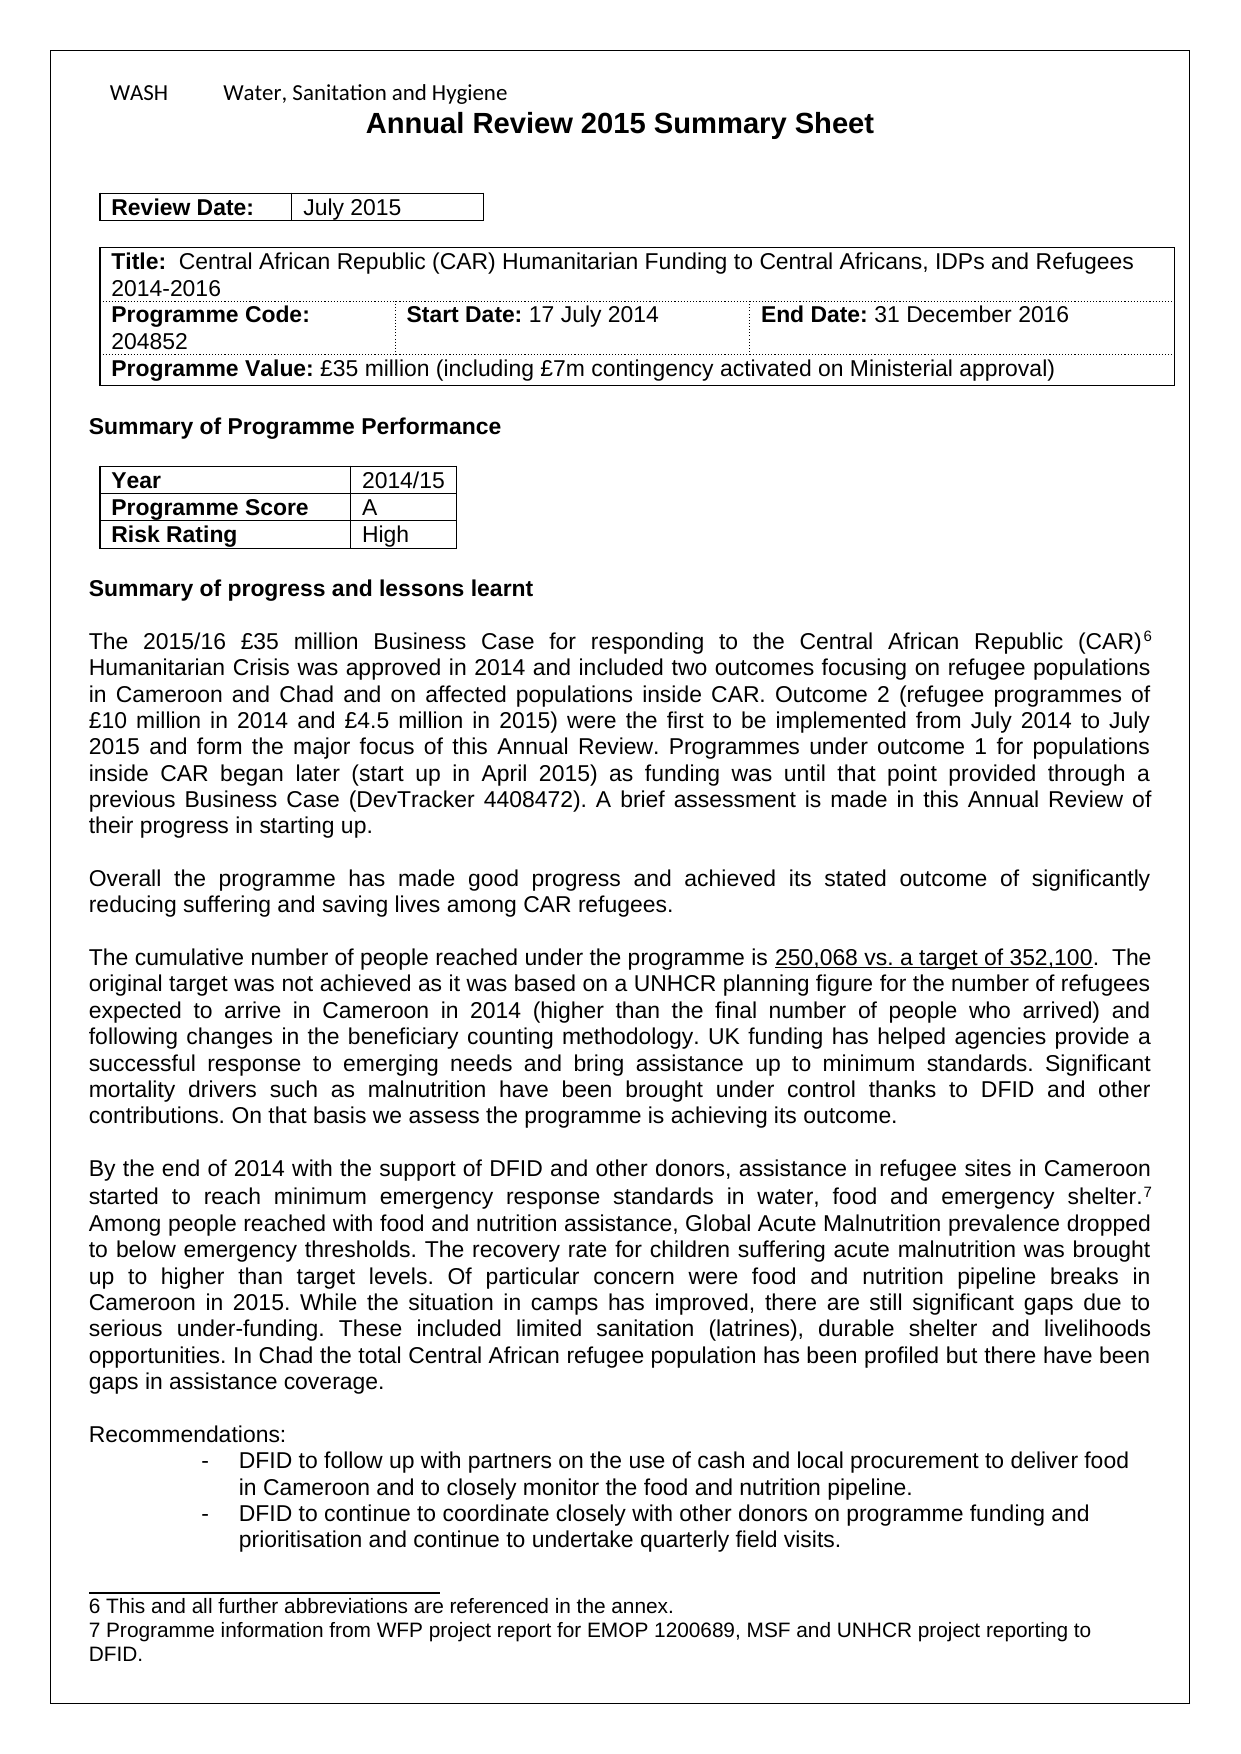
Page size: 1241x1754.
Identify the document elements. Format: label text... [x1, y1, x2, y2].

table_header Year [101, 467, 350, 493]
text Summary of Programme Performance [89, 413, 1152, 439]
text By the end of 2014 with the support of DFID and other donors, assistance in refugee sites in Cameroon started to reach minimum emergency response standards in water, food and emergency shelter. Among people reached with food and nutrition assistance, Global Acute Malnutrition prevalence dropped to below emergency thresholds. The recovery rate for children suffering acute malnutrition was brought up to higher than target levels. Of particular concern were food and nutrition pipeline breaks in Cameroon in 2015. While the situation in camps has improved, there are still significant gaps due to serious under-funding. These included limited sanitation (latrines), durable shelter and livelihoods opportunities. In Chad the total Central African refugee population has been profiled but there have been gaps in assistance coverage. [89, 1155, 1152, 1394]
text Overall the programme has made good progress and achieved its stated outcome of significantly reducing suffering and saving lives among CAR refugees. [89, 865, 1152, 918]
table_header Review Date: [101, 194, 291, 220]
table_cell Programme Score [101, 494, 350, 520]
table_cell A [351, 494, 456, 520]
table_header Title: Central African Republic (CAR) Humanitarian Funding to Central Africans, IDPs and Refugees 2014-2016 [101, 248, 1174, 301]
table_cell Programme Code: 204852 [101, 301, 395, 354]
list DFID to follow up with partners on the use of cash and local procurement to deliver food in Cameroon and to closely monitor the food and nutrition pipeline. [201, 1447, 1152, 1500]
table_header July 2015 [292, 194, 483, 220]
list DFID to continue to coordinate closely with other donors on programme funding and prioritisation and continue to undertake quarterly field visits. [201, 1500, 1152, 1553]
table_cell Programme Value: £35 million (including £7m contingency activated on Ministerial approval) [101, 354, 1174, 385]
text Summary of progress and lessons learnt [89, 575, 1152, 601]
text The 2015/16 £35 million Business Case for responding to the Central African Republic (CAR) Humanitarian Crisis was approved in 2014 and included two outcomes focusing on refugee populations in Cameroon and Chad and on affected populations inside CAR. Outcome 2 (refugee programmes of £10 million in 2014 and £4.5 million in 2015) were the first to be implemented from July 2014 to July 2015 and form the major focus of this Annual Review. Programmes under outcome 1 for populations inside CAR began later (start up in April 2015) as funding was until that point provided through a previous Business Case (DevTracker 4408472). A brief assessment is made in this Annual Review of their progress in starting up. [89, 628, 1152, 839]
table_cell Risk Rating [101, 521, 350, 548]
table_header 2014/15 [351, 467, 456, 493]
table_cell End Date: 31 December 2016 [750, 301, 1174, 354]
table_cell WASH [98, 75, 212, 106]
table_cell High [351, 521, 456, 548]
text This and all further abbreviations are referenced in the annex. [89, 1593, 1152, 1617]
text Programme information from WFP project report for EMOP 1200689, MSF and UNHCR project reporting to DFID. [89, 1617, 1152, 1665]
text Annual Review 2015 Summary Sheet [89, 106, 1152, 140]
text Recommendations: [89, 1421, 1152, 1447]
table_cell Water, Sanitation and Hygiene [212, 75, 1133, 106]
table_cell Start Date: 17 July 2014 [395, 301, 749, 354]
text The cumulative number of people reached under the programme is 250,068 vs. a target of 352,100. The original target was not achieved as it was based on a UNHCR planning figure for the number of refugees expected to arrive in Cameroon in 2014 (higher than the final number of people who arrived) and following changes in the beneficiary counting methodology. UK funding has helped agencies provide a successful response to emerging needs and bring assistance up to minimum standards. Significant mortality drivers such as malnutrition have been brought under control thanks to DFID and other contributions. On that basis we assess the programme is achieving its outcome. [89, 944, 1152, 1128]
